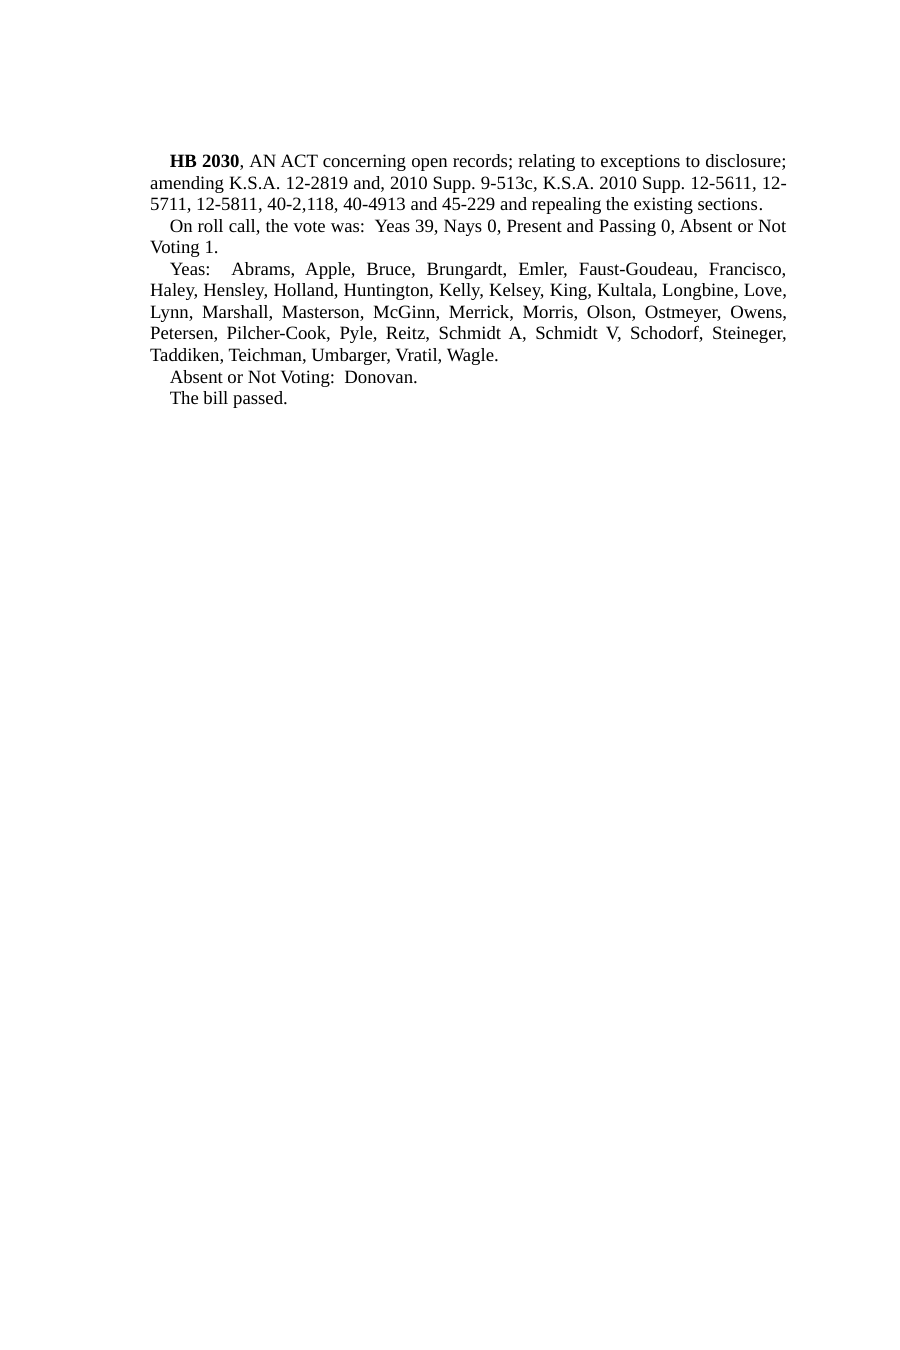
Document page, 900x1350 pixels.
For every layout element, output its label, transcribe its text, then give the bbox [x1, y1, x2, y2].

text Yeas: Abrams, Apple, Bruce, Brungardt, Emler, Faust-Goudeau, Francisco, Haley, Hensley, Holland, Huntington, Kelly, Kelsey, King, Kultala, Longbine, Love, Lynn, Marshall, Masterson, McGinn, Merrick, Morris, Olson, Ostmeyer, Owens, Petersen, Pilcher-Cook, Pyle, Reitz, Schmidt A, Schmidt V, Schodorf, Steineger, Taddiken, Teichman, Umbarger, Vratil, Wagle. [150, 258, 787, 366]
text Absent or Not Voting: Donovan. [150, 366, 787, 387]
text HB 2030, AN ACT concerning open records; relating to exceptions to disclosure; amending K.S.A. 12-2819 and, 2010 Supp. 9-513c, K.S.A. 2010 Supp. 12-5611, 12-5711, 12-5811, 40-2,118, 40-4913 and 45-229 and repealing the existing sections. [150, 150, 787, 215]
text On roll call, the vote was: Yeas 39, Nays 0, Present and Passing 0, Absent or Not Voting 1. [150, 215, 787, 258]
text The bill passed. [150, 387, 787, 409]
